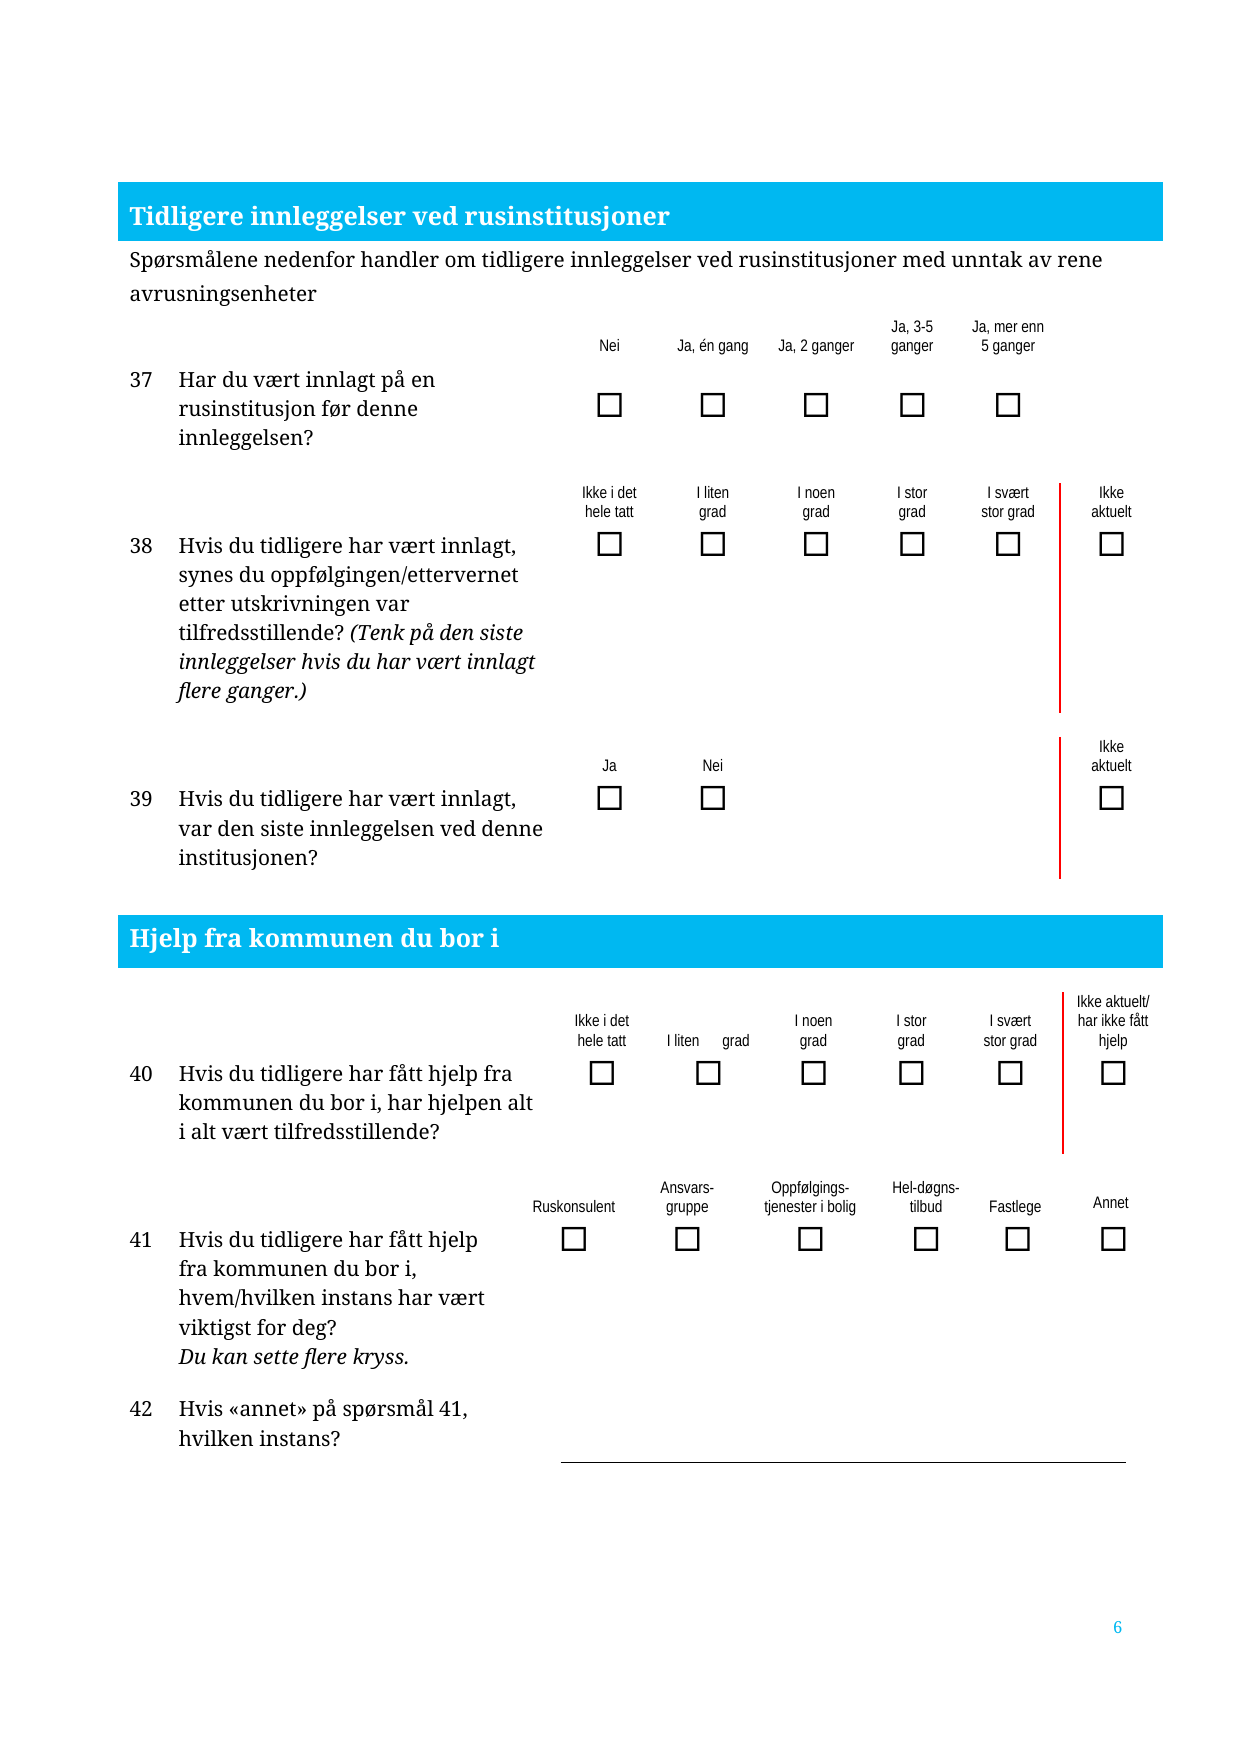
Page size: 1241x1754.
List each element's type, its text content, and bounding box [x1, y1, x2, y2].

table_cell [118, 460, 167, 483]
table_cell  [956, 364, 1060, 459]
table_cell [558, 460, 661, 483]
table_cell  [661, 364, 764, 459]
table_cell I noen grad [761, 992, 865, 1058]
table_cell  [761, 1058, 865, 1154]
table_cell  [868, 364, 956, 459]
table_cell [861, 1154, 953, 1177]
table_cell  [1064, 1058, 1163, 1154]
table_cell  [1061, 530, 1163, 607]
table_cell [953, 1154, 1058, 1177]
table_cell  [956, 530, 1059, 713]
table_cell Fastlege [972, 1178, 1058, 1224]
table_cell Hvis du tidligere har fått hjelp fra kommunen du bor i, har hjelpen alt i alt vært tilfredsstillende? [167, 1058, 548, 1154]
table_cell [1059, 1370, 1163, 1393]
table_cell Ja, én gang [661, 317, 764, 364]
table_cell Ja [558, 737, 661, 783]
table_cell [757, 1154, 861, 1177]
table_cell [957, 969, 1063, 992]
table_cell  [655, 1058, 761, 1154]
table_cell [167, 1370, 513, 1393]
table_cell  [1061, 784, 1163, 831]
table_cell [655, 969, 761, 992]
table_cell [764, 713, 868, 737]
table_cell  [661, 784, 764, 879]
table_cell [549, 1394, 1163, 1452]
table_cell [118, 317, 167, 364]
table_cell [118, 1154, 167, 1177]
table_cell [118, 713, 167, 737]
table_cell I svært stor grad [956, 483, 1059, 530]
table_cell  [549, 1058, 655, 1154]
table_cell  [740, 1224, 880, 1370]
table_cell [956, 713, 1060, 737]
table_cell [167, 737, 558, 783]
table_cell [1060, 460, 1163, 483]
table_cell  [661, 530, 764, 713]
table_cell [167, 969, 548, 992]
table_cell  [558, 364, 661, 459]
table_cell [661, 713, 764, 737]
table_cell  [1063, 1224, 1163, 1370]
table_cell 37 [118, 364, 167, 459]
table_cell Spørsmålene nedenfor handler om tidligere innleggelser ved rusinstitusjoner med unntak av rene avrusningsenheter [118, 241, 1163, 317]
table_cell  [972, 1224, 1063, 1370]
table_cell [167, 1154, 544, 1177]
table_cell Hvis du tidligere har vært innlagt, var den siste innleggelsen ved denne institusjonen? [167, 784, 558, 879]
table_cell Hvis du tidligere har fått hjelp fra kommunen du bor i, hvem/hvilken instans har vært viktigst for deg? Du kan sette flere kryss. [167, 1224, 513, 1370]
table_cell [1061, 831, 1163, 879]
table_cell [549, 969, 655, 992]
table_cell [167, 483, 558, 530]
table_cell [118, 969, 167, 992]
table_cell [956, 784, 1059, 879]
table_cell [865, 969, 957, 992]
table_cell  [865, 1058, 957, 1154]
table_cell [514, 1370, 634, 1393]
table_cell Ja, mer enn 5 ganger [956, 317, 1060, 364]
table_cell [740, 1370, 880, 1393]
table_cell [167, 1178, 513, 1224]
table_cell  [514, 1224, 634, 1370]
table_cell I stor grad [865, 992, 957, 1058]
table_cell  [957, 1058, 1062, 1154]
table_cell Hel-døgns-tilbud [880, 1178, 972, 1224]
table_cell [118, 1178, 167, 1224]
table_cell [764, 460, 868, 483]
table_cell [868, 784, 956, 879]
table_cell [956, 460, 1060, 483]
table_cell [118, 483, 167, 530]
table_cell [868, 737, 956, 783]
table_cell [1060, 713, 1163, 737]
table_cell [868, 460, 956, 483]
table_cell I liten grad [655, 992, 761, 1058]
table_cell Ja, 2 ganger [764, 317, 868, 364]
table_cell  [764, 530, 868, 713]
table_header Hjelp fra kommunen du bor i [118, 915, 1163, 968]
table_cell Annet [1059, 1178, 1163, 1224]
table_cell [558, 713, 661, 737]
table_cell Hvis du tidligere har vært innlagt, synes du oppfølgingen/ettervernet etter utskrivningen var tilfredsstillende? (Tenk på den siste innleggelser hvis du har vært innlagt flere ganger.) [167, 530, 558, 713]
table_cell  [880, 1224, 972, 1370]
table_cell 39 [118, 784, 167, 879]
table_cell 41 [118, 1224, 167, 1370]
table_cell [1060, 364, 1163, 459]
table_cell Har du vært innlagt på en rusinstitusjon før denne innleggelsen? [167, 364, 558, 459]
table_cell [764, 737, 868, 783]
table_cell Ikke aktuelt/ har ikke fått hjelp [1064, 992, 1163, 1058]
table_cell Ikke aktuelt [1061, 483, 1163, 530]
table_cell [167, 713, 558, 737]
table_cell Nei [558, 317, 661, 364]
table_cell Hvis «annet» på spørsmål 41, hvilken instans? [167, 1394, 548, 1452]
table_cell 38 [118, 530, 167, 713]
table_cell [167, 992, 548, 1058]
table_cell [118, 737, 167, 783]
table_cell [972, 1370, 1058, 1393]
table_cell [956, 737, 1059, 783]
table_cell  [868, 530, 956, 713]
table_cell [118, 992, 167, 1058]
table_cell Ja, 3-5 ganger [868, 317, 956, 364]
table_header Tidligere innleggelser ved rusinstitusjoner [118, 182, 1163, 241]
table_cell I liten grad [661, 483, 764, 530]
table_cell Ansvars-gruppe [634, 1178, 740, 1224]
table_cell [167, 460, 558, 483]
table_cell [661, 460, 764, 483]
table_cell [1061, 607, 1163, 713]
table_cell [1059, 1154, 1163, 1177]
table_cell  [558, 530, 661, 713]
table_cell [761, 969, 865, 992]
table_cell [650, 1154, 757, 1177]
table_cell [880, 1370, 972, 1393]
table_cell 42 [118, 1394, 167, 1452]
table_cell I svært stor grad [957, 992, 1062, 1058]
table_cell  [558, 784, 661, 879]
table_cell Nei [661, 737, 764, 783]
table_cell [167, 317, 558, 364]
table_cell  [764, 364, 868, 459]
table_cell Ikke aktuelt [1061, 737, 1163, 783]
table_cell 40 [118, 1058, 167, 1154]
table_cell [868, 713, 956, 737]
table_cell I stor grad [868, 483, 956, 530]
table_cell [1063, 969, 1163, 992]
table_cell  [634, 1224, 740, 1370]
table_cell I noen grad [764, 483, 868, 530]
table_cell Ruskonsulent [514, 1178, 634, 1224]
table_cell [118, 1370, 167, 1393]
table_cell Oppfølgings-tjenester i bolig [740, 1178, 880, 1224]
table_cell [544, 1154, 650, 1177]
table_cell [634, 1370, 740, 1393]
table_cell [1060, 317, 1163, 364]
table_cell Ikke i det hele tatt [549, 992, 655, 1058]
table_cell [764, 784, 868, 879]
table_cell Ikke i det hele tatt [558, 483, 661, 530]
